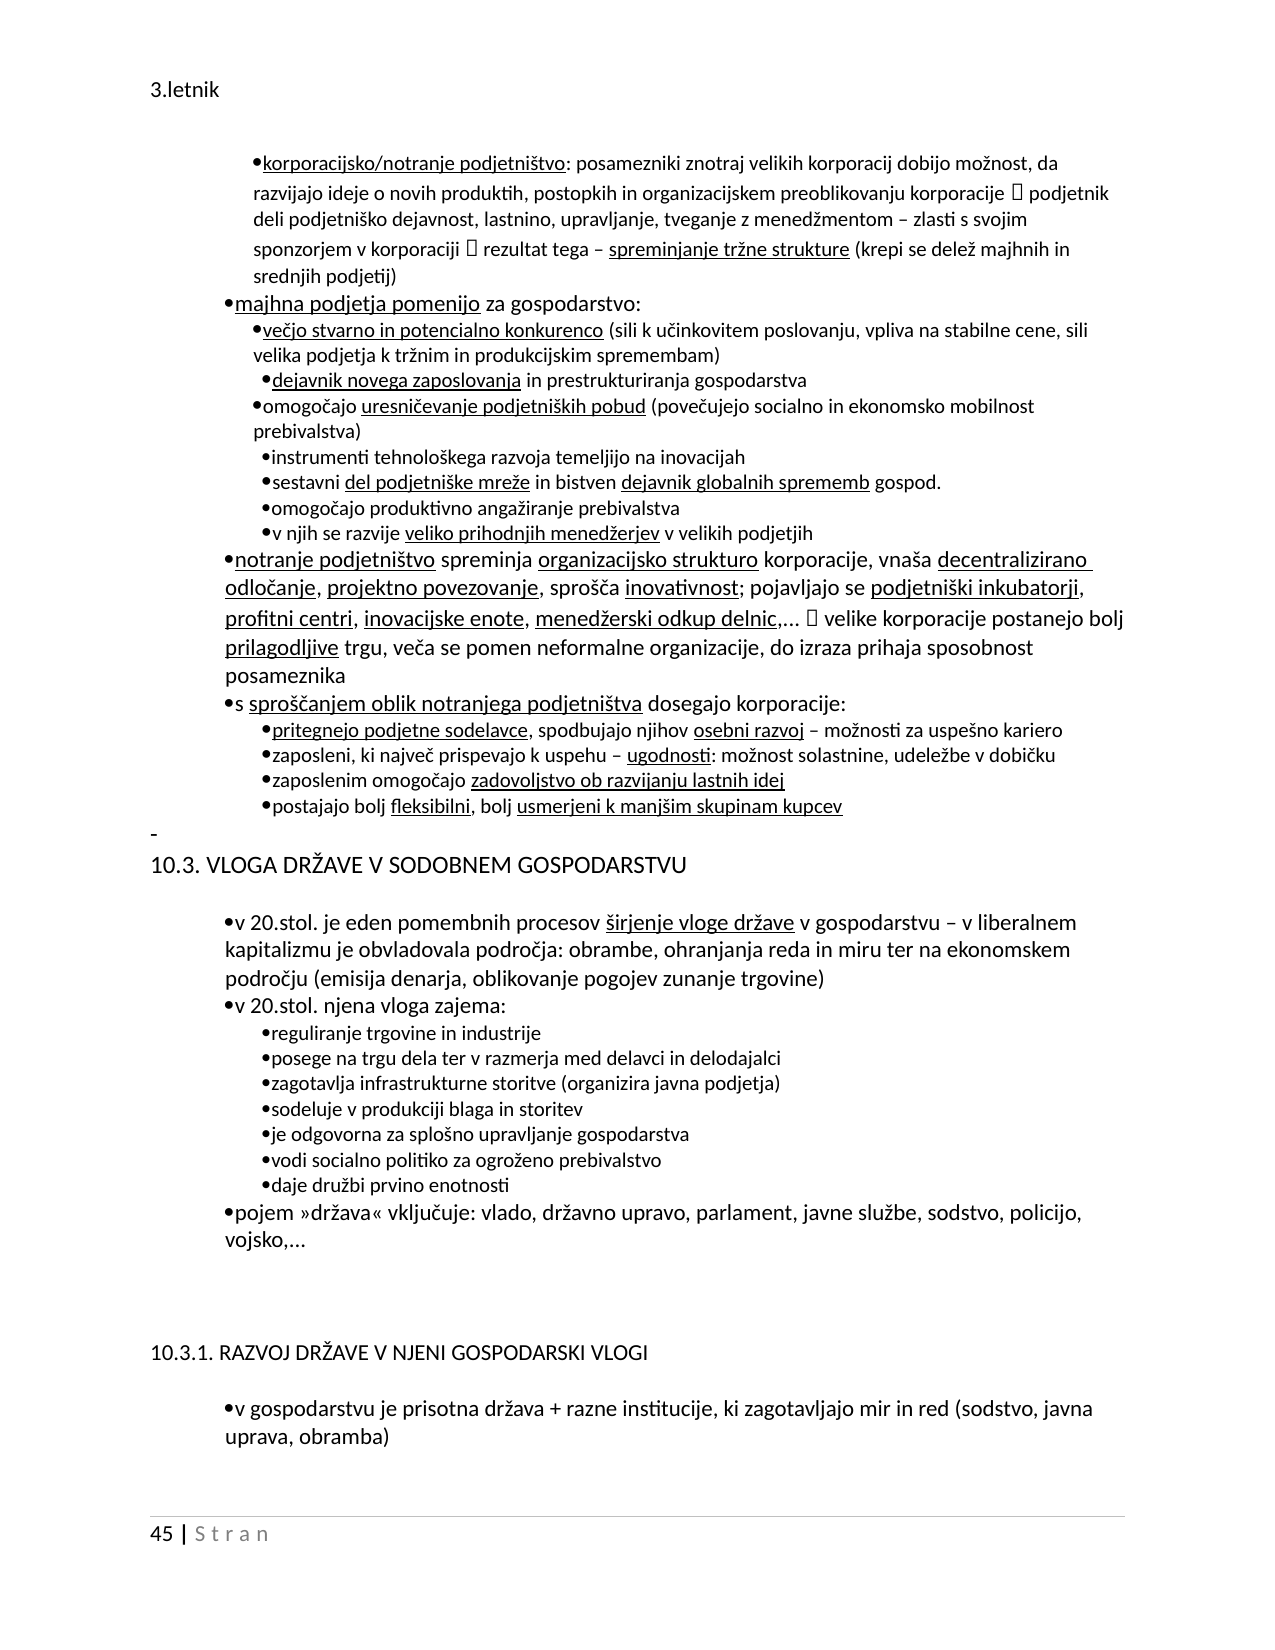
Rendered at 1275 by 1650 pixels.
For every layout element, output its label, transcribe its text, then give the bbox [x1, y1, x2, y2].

text 10.3. VLOGA DRŽAVE V SODOBNEM GOSPODARSTVU [150, 849, 1125, 879]
list zaposleni, ki največ prispevajo k uspehu – ugodnosti: možnost solastnine, udeležbe v dobičku [262, 742, 1125, 768]
list v gospodarstvu je prisotna država + razne institucije, ki zagotavljajo mir in red (sodstvo, javna uprava, obramba) [225, 1394, 1125, 1450]
list večjo stvarno in potencialno konkurenco (sili k učinkovitem poslovanju, vpliva na stabilne cene, sili velika podjetja k tržnim in produkcijskim spremembam) [253, 317, 1125, 368]
list zagotavlja infrastrukturne storitve (organizira javna podjetja) [262, 1071, 1125, 1096]
list v 20.stol. njena vloga zajema: [225, 992, 1125, 1020]
list posege na trgu dela ter v razmerja med delavci in delodajalci [262, 1045, 1125, 1071]
list sestavni del podjetniške mreže in bistven dejavnik globalnih sprememb gospod. [262, 469, 1125, 495]
list pritegnejo podjetne sodelavce, spodbujajo njihov osebni razvoj – možnosti za uspešno kariero [262, 717, 1125, 742]
text 10.3.1. RAZVOJ DRŽAVE V NJENI GOSPODARSKI VLOGI [150, 1338, 1125, 1366]
list sodeluje v produkciji blaga in storitev [262, 1096, 1125, 1121]
list v 20.stol. je eden pomembnih procesov širjenje vloge države v gospodarstvu – v liberalnem kapitalizmu je obvladovala področja: obrambe, ohranjanja reda in miru ter na ekonomskem področju (emisija denarja, oblikovanje pogojev zunanje trgovine) [225, 908, 1125, 992]
list instrumenti tehnološkega razvoja temeljijo na inovacijah [262, 444, 1125, 469]
list dejavnik novega zaposlovanja in prestrukturiranja gospodarstva [262, 368, 1125, 393]
list omogočajo produktivno angažiranje prebivalstva [262, 495, 1125, 520]
list omogočajo uresničevanje podjetniških pobud (povečujejo socialno in ekonomsko mobilnost prebivalstva) [253, 393, 1125, 444]
list zaposlenim omogočajo zadovoljstvo ob razvijanju lastnih idej [262, 768, 1125, 793]
list je odgovorna za splošno upravljanje gospodarstva [262, 1121, 1125, 1147]
list reguliranje trgovine in industrije [262, 1020, 1125, 1045]
list s sproščanjem oblik notranjega podjetništva dosegajo korporacije: [225, 689, 1125, 717]
list postajajo bolj fleksibilni, bolj usmerjeni k manjšim skupinam kupcev [262, 793, 1125, 818]
list majhna podjetja pomenijo za gospodarstvo: [225, 289, 1125, 317]
list v njih se razvije veliko prihodnjih menedžerjev v velikih podjetjih [262, 520, 1125, 546]
list notranje podjetništvo spreminja organizacijsko strukturo korporacije, vnaša decentralizirano odločanje, projektno povezovanje, sprošča inovativnost; pojavljajo se podjetniški inkubatorji, profitni centri, inovacijske enote, menedžerski odkup delnic,...  velike korporacije postanejo bolj prilagodljive trgu, veča se pomen neformalne organizacije, do izraza prihaja sposobnost posameznika [225, 546, 1125, 689]
list korporacijsko/notranje podjetništvo: posamezniki znotraj velikih korporacij dobijo možnost, da razvijajo ideje o novih produktih, postopkih in organizacijskem preoblikovanju korporacije  podjetnik deli podjetniško dejavnost, lastnino, upravljanje, tveganje z menedžmentom – zlasti s svojim sponzorjem v korporaciji  rezultat tega – spreminjanje tržne strukture (krepi se delež majhnih in srednjih podjetij) [253, 150, 1125, 289]
list vodi socialno politiko za ogroženo prebivalstvo [262, 1147, 1125, 1172]
list daje družbi prvino enotnosti [262, 1172, 1125, 1198]
text ‑­ [150, 818, 1125, 849]
list pojem »država« vključuje: vlado, državno upravo, parlament, javne službe, sodstvo, policijo, vojsko,... [225, 1198, 1125, 1254]
